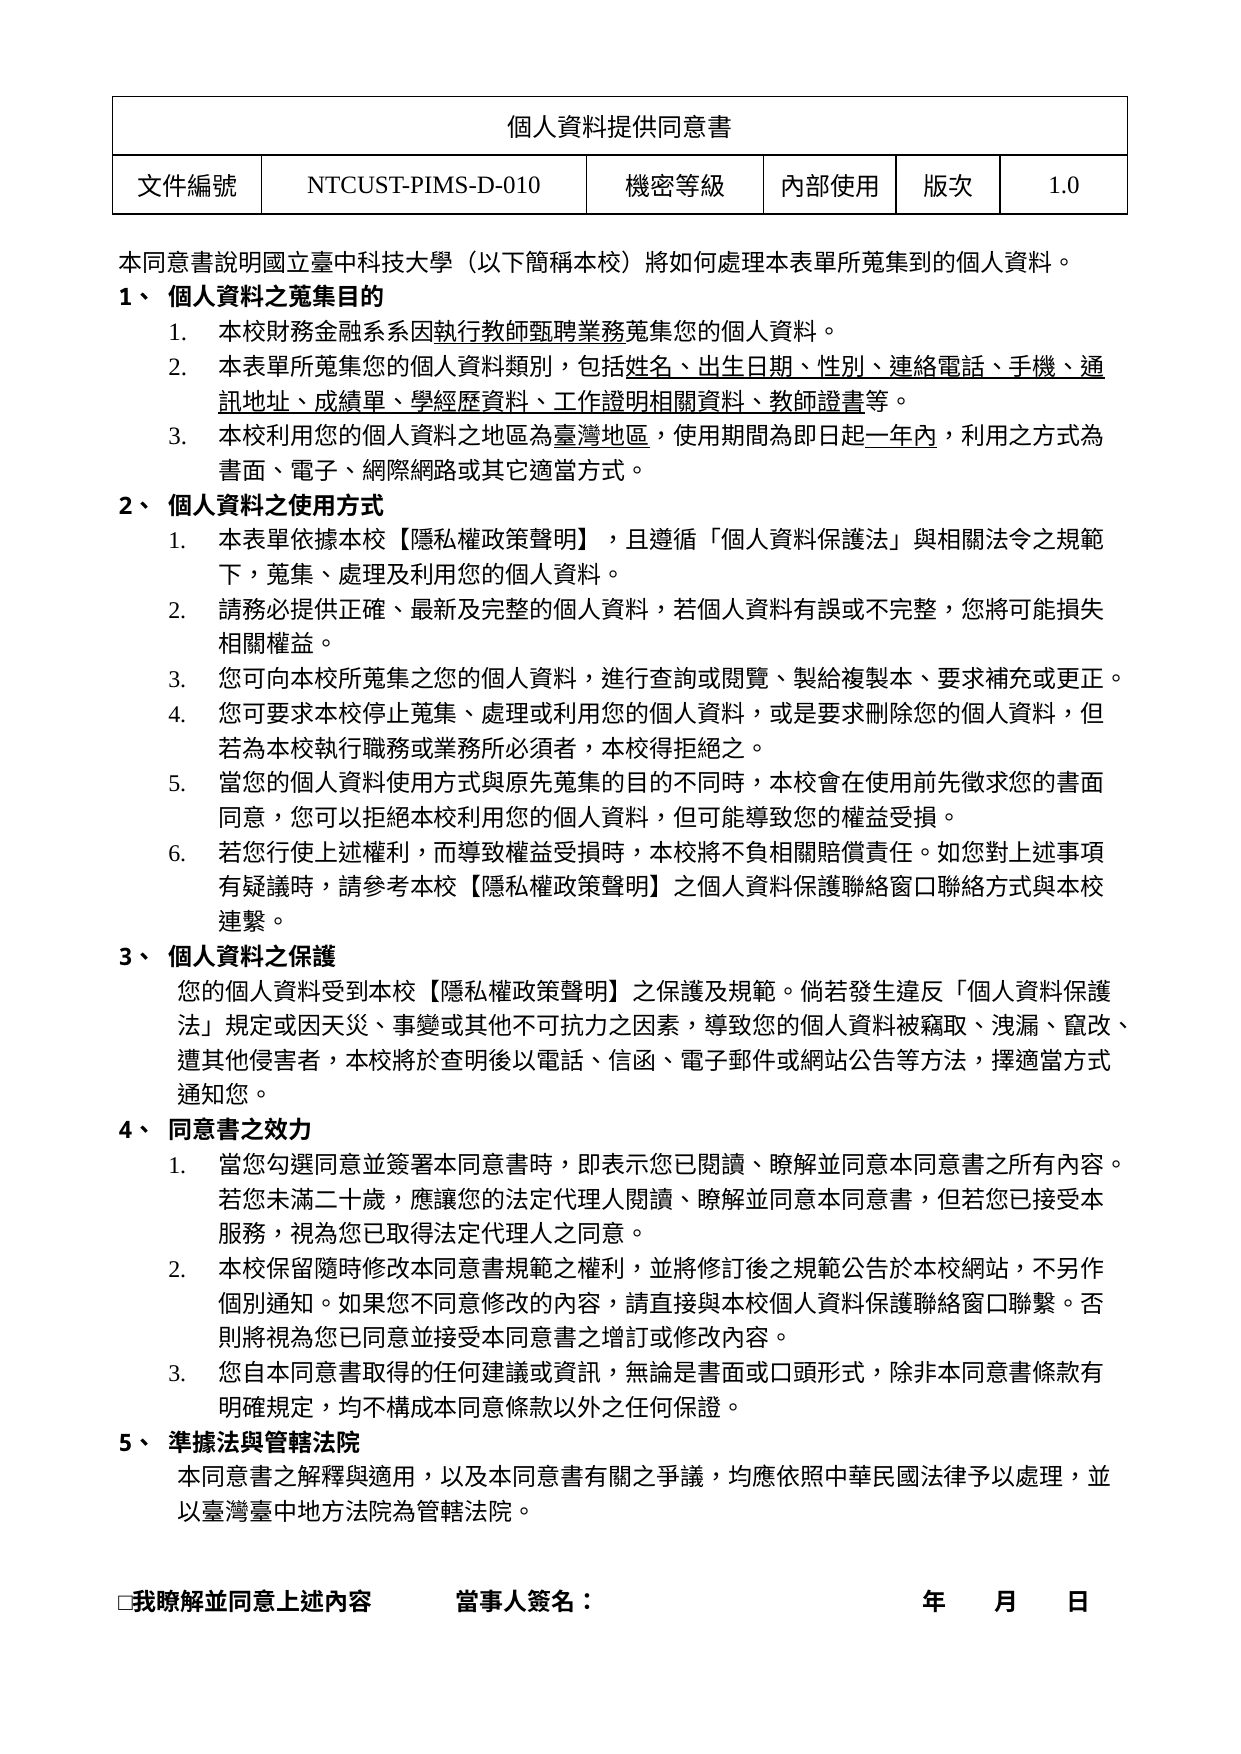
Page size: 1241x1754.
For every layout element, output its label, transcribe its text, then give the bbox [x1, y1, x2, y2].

text 您的個人資料受到本校【隱私權政策聲明】之保護及規範。倘若發生違反「個人資料保護法」規定或因天災、事變或其他不可抗力之因素，導致您的個人資料被竊取、洩漏、竄改、遭其他侵害者，本校將於查明後以電話、信函、電子郵件或網站公告等方法，擇適當方式通知您。 [177, 972, 1122, 1111]
list 當您勾選同意並簽署本同意書時，即表示您已閱讀、瞭解並同意本同意書之所有內容。若您未滿二十歲，應讓您的法定代理人閱讀、瞭解並同意本同意書，但若您已接受本服務，視為您已取得法定代理人之同意。 [168, 1146, 1122, 1250]
list 請務必提供正確、最新及完整的個人資料，若個人資料有誤或不完整，您將可能損失相關權益。 [168, 590, 1122, 660]
text □我瞭解並同意上述內容 當事人簽名： 年 月 日 [118, 1582, 1122, 1617]
list 個人資料之使用方式 [118, 486, 1122, 521]
list 同意書之效力 [118, 1111, 1122, 1146]
list 若您行使上述權利，而導致權益受損時，本校將不負相關賠償責任。如您對上述事項有疑議時，請參考本校【隱私權政策聲明】之個人資料保護聯絡窗口聯絡方式與本校連繫。 [168, 833, 1122, 937]
list 當您的個人資料使用方式與原先蒐集的目的不同時，本校會在使用前先徵求您的書面同意，您可以拒絕本校利用您的個人資料，但可能導致您的權益受損。 [168, 764, 1122, 833]
table_cell 1.0 [1001, 156, 1127, 213]
table_cell 文件編號 [113, 156, 261, 213]
text 本同意書之解釋與適用，以及本同意書有關之爭議，均應依照中華民國法律予以處理，並以臺灣臺中地方法院為管轄法院。 [177, 1458, 1122, 1527]
table_cell 版次 [897, 156, 999, 213]
list 個人資料之保護 [118, 937, 1122, 972]
table_cell NTCUST-PIMS-D-010 [262, 156, 586, 213]
list 本表單所蒐集您的個人資料類別，包括姓名、出生日期、性別、連絡電話、手機、通訊地址、成績單、學經歷資料、工作證明相關資料、教師證書等。 [168, 347, 1122, 417]
text 本同意書說明國立臺中科技大學（以下簡稱本校）將如何處理本表單所蒐集到的個人資料。 [118, 243, 1122, 278]
list 您可要求本校停止蒐集、處理或利用您的個人資料，或是要求刪除您的個人資料，但若為本校執行職務或業務所必須者，本校得拒絕之。 [168, 694, 1122, 764]
table_cell 機密等級 [587, 156, 763, 213]
table_header 個人資料提供同意書 [113, 97, 1127, 154]
list 本校利用您的個人資料之地區為臺灣地區，使用期間為即日起一年內，利用之方式為書面、電子、網際網路或其它適當方式。 [168, 417, 1122, 486]
list 您可向本校所蒐集之您的個人資料，進行查詢或閱覽、製給複製本、要求補充或更正。 [168, 660, 1122, 694]
list 您自本同意書取得的任何建議或資訊，無論是書面或口頭形式，除非本同意書條款有明確規定，均不構成本同意條款以外之任何保證。 [168, 1354, 1122, 1423]
list 準據法與管轄法院 [118, 1423, 1122, 1458]
list 本校保留隨時修改本同意書規範之權利，並將修訂後之規範公告於本校網站，不另作個別通知。如果您不同意修改的內容，請直接與本校個人資料保護聯絡窗口聯繫。否則將視為您已同意並接受本同意書之增訂或修改內容。 [168, 1250, 1122, 1354]
table_cell 內部使用 [764, 156, 895, 213]
list 個人資料之蒐集目的 [118, 278, 1122, 313]
list 本表單依據本校【隱私權政策聲明】，且遵循「個人資料保護法」與相關法令之規範下，蒐集、處理及利用您的個人資料。 [168, 521, 1122, 590]
list 本校財務金融系系因執行教師甄聘業務蒐集您的個人資料。 [168, 313, 1122, 347]
